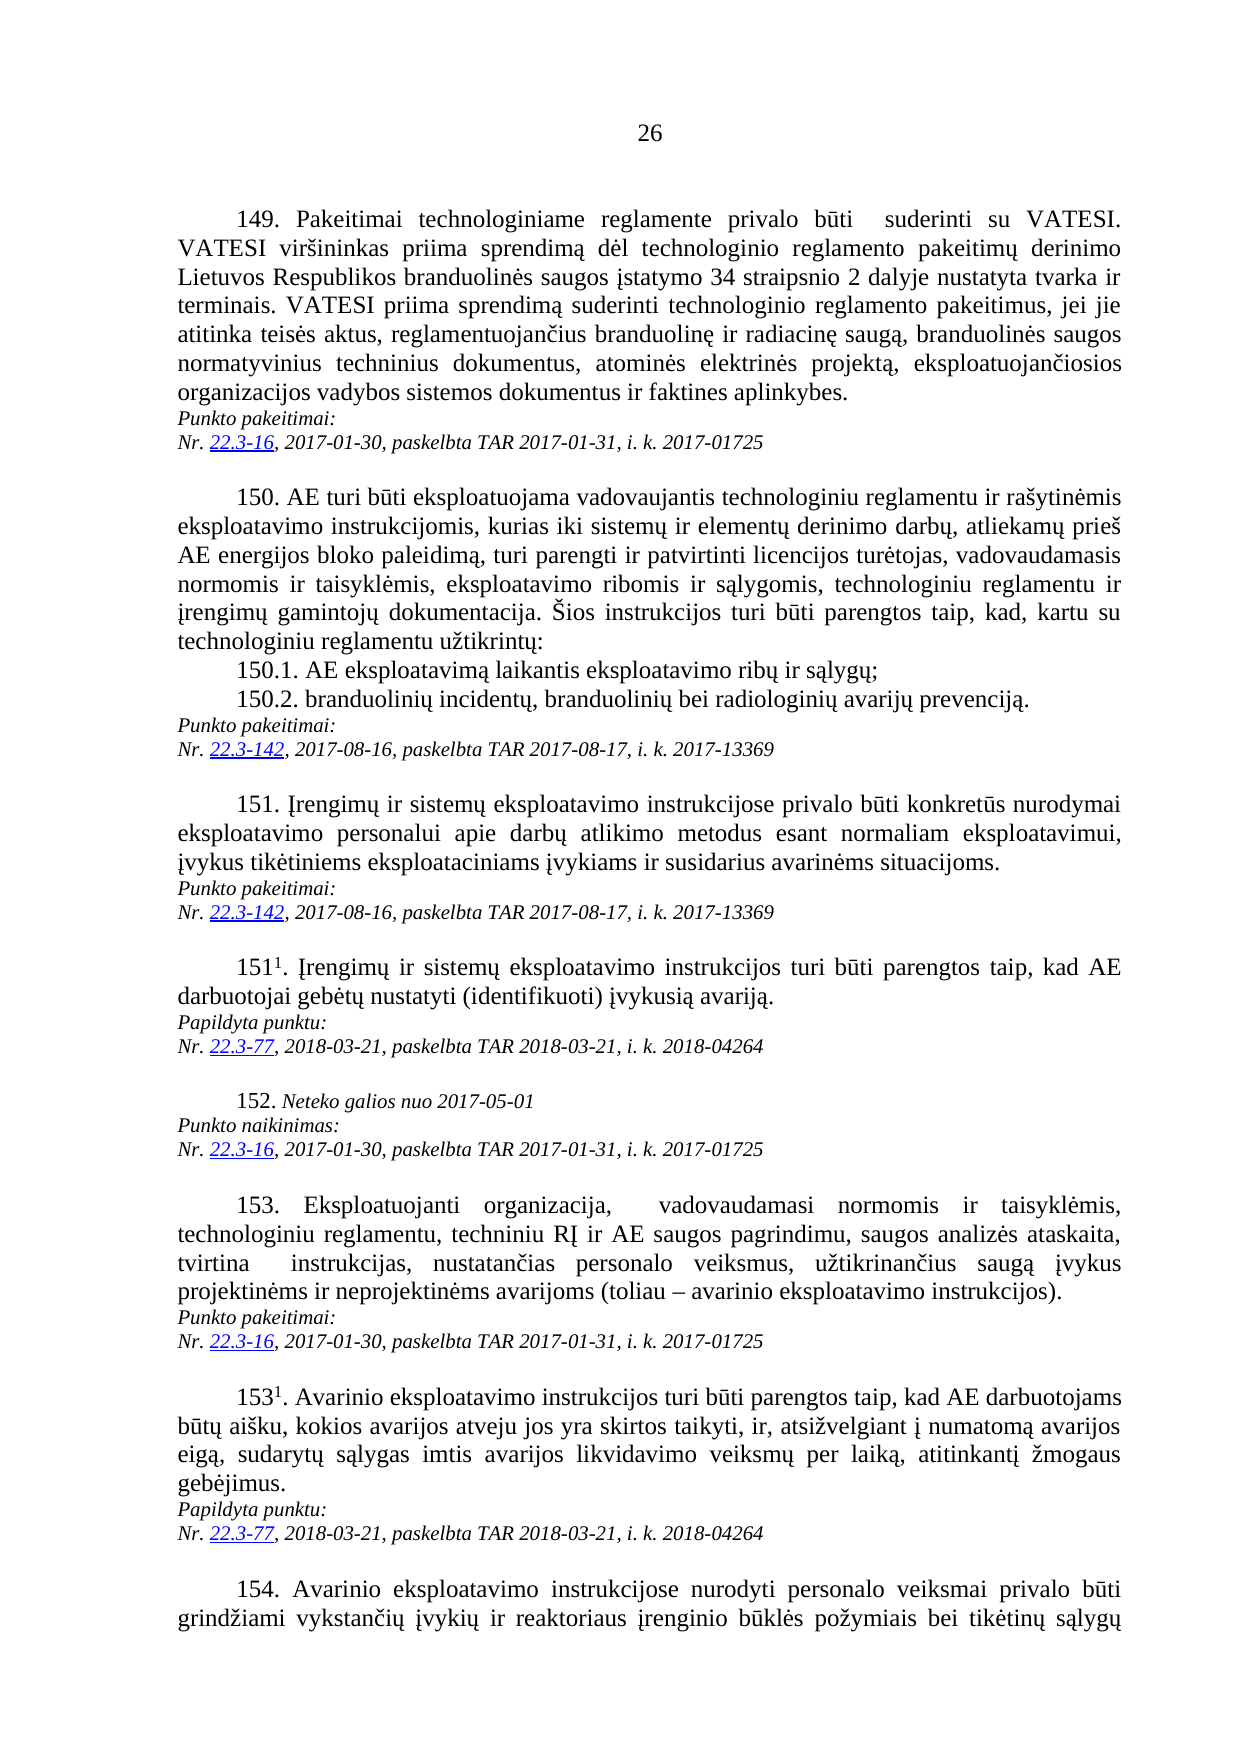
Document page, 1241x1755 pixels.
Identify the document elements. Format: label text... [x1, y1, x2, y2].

text 151. Įrengimų ir sistemų eksploatavimo instrukcijose privalo būti konkretūs nurodymai eksploatavimo personalui apie darbų atlikimo metodus esant normaliam eksploatavimui, įvykus tikėtiniems eksploataciniams įvykiams ir susidarius avarinėms situacijoms. [177, 789, 1122, 876]
text Punkto pakeitimai: [177, 876, 1122, 900]
text Papildyta punktu: [177, 1497, 1122, 1521]
text Nr. 22.3-16, 2017-01-30, paskelbta TAR 2017-01-31, i. k. 2017-01725 [177, 430, 1122, 454]
text 153. Eksploatuojanti organizacija, vadovaudamasi normomis ir taisyklėmis, technologiniu reglamentu, techniniu RĮ ir AE saugos pagrindimu, saugos analizės ataskaita, tvirtina instrukcijas, nustatančias personalo veiksmus, užtikrinančius saugą įvykus projektinėms ir neprojektinėms avarijoms (toliau – avarinio eksploatavimo instrukcijos). [177, 1190, 1122, 1305]
text Nr. 22.3-142, 2017-08-16, paskelbta TAR 2017-08-17, i. k. 2017-13369 [177, 737, 1122, 761]
text Nr. 22.3-16, 2017-01-30, paskelbta TAR 2017-01-31, i. k. 2017-01725 [177, 1137, 1122, 1161]
text Punkto naikinimas: [177, 1113, 1122, 1137]
text Punkto pakeitimai: [177, 406, 1122, 430]
text Nr. 22.3-77, 2018-03-21, paskelbta TAR 2018-03-21, i. k. 2018-04264 [177, 1521, 1122, 1545]
text Papildyta punktu: [177, 1010, 1122, 1034]
text 1511. Įrengimų ir sistemų eksploatavimo instrukcijos turi būti parengtos taip, kad AE darbuotojai gebėtų nustatyti (identifikuoti) įvykusią avariją. [177, 952, 1122, 1010]
text Punkto pakeitimai: [177, 712, 1122, 737]
text 1531. Avarinio eksploatavimo instrukcijos turi būti parengtos taip, kad AE darbuotojams būtų aišku, kokios avarijos atveju jos yra skirtos taikyti, ir, atsižvelgiant į numatomą avarijos eigą, sudarytų sąlygas imtis avarijos likvidavimo veiksmų per laiką, atitinkantį žmogaus gebėjimus. [177, 1382, 1122, 1497]
text Nr. 22.3-142, 2017-08-16, paskelbta TAR 2017-08-17, i. k. 2017-13369 [177, 900, 1122, 924]
text Nr. 22.3-16, 2017-01-30, paskelbta TAR 2017-01-31, i. k. 2017-01725 [177, 1329, 1122, 1353]
text 150.1. AE eksploatavimą laikantis eksploatavimo ribų ir sąlygų; [177, 655, 1122, 684]
text Punkto pakeitimai: [177, 1305, 1122, 1329]
text 149. Pakeitimai technologiniame reglamente privalo būti suderinti su VATESI. VATESI viršininkas priima sprendimą dėl technologinio reglamento pakeitimų derinimo Lietuvos Respublikos branduolinės saugos įstatymo 34 straipsnio 2 dalyje nustatyta tvarka ir terminais. VATESI priima sprendimą suderinti technologinio reglamento pakeitimus, jei jie atitinka teisės aktus, reglamentuojančius branduolinę ir radiacinę saugą, branduolinės saugos normatyvinius techninius dokumentus, atominės elektrinės projektą, eksploatuojančiosios organizacijos vadybos sistemos dokumentus ir faktines aplinkybes. [177, 204, 1122, 406]
text 152. Neteko galios nuo 2017-05-01 [177, 1087, 1122, 1113]
text 154. Avarinio eksploatavimo instrukcijose nurodyti personalo veiksmai privalo būti grindžiami vykstančių įvykių ir reaktoriaus įrenginio būklės požymiais bei tikėtinų sąlygų [177, 1574, 1122, 1631]
text 150.2. branduolinių incidentų, branduolinių bei radiologinių avarijų prevenciją. [177, 684, 1122, 712]
text 150. AE turi būti eksploatuojama vadovaujantis technologiniu reglamentu ir rašytinėmis eksploatavimo instrukcijomis, kurias iki sistemų ir elementų derinimo darbų, atliekamų prieš AE energijos bloko paleidimą, turi parengti ir patvirtinti licencijos turėtojas, vadovaudamasis normomis ir taisyklėmis, eksploatavimo ribomis ir sąlygomis, technologiniu reglamentu ir įrengimų gamintojų dokumentacija. Šios instrukcijos turi būti parengtos taip, kad, kartu su technologiniu reglamentu užtikrintų: [177, 482, 1122, 655]
text Nr. 22.3-77, 2018-03-21, paskelbta TAR 2018-03-21, i. k. 2018-04264 [177, 1034, 1122, 1058]
